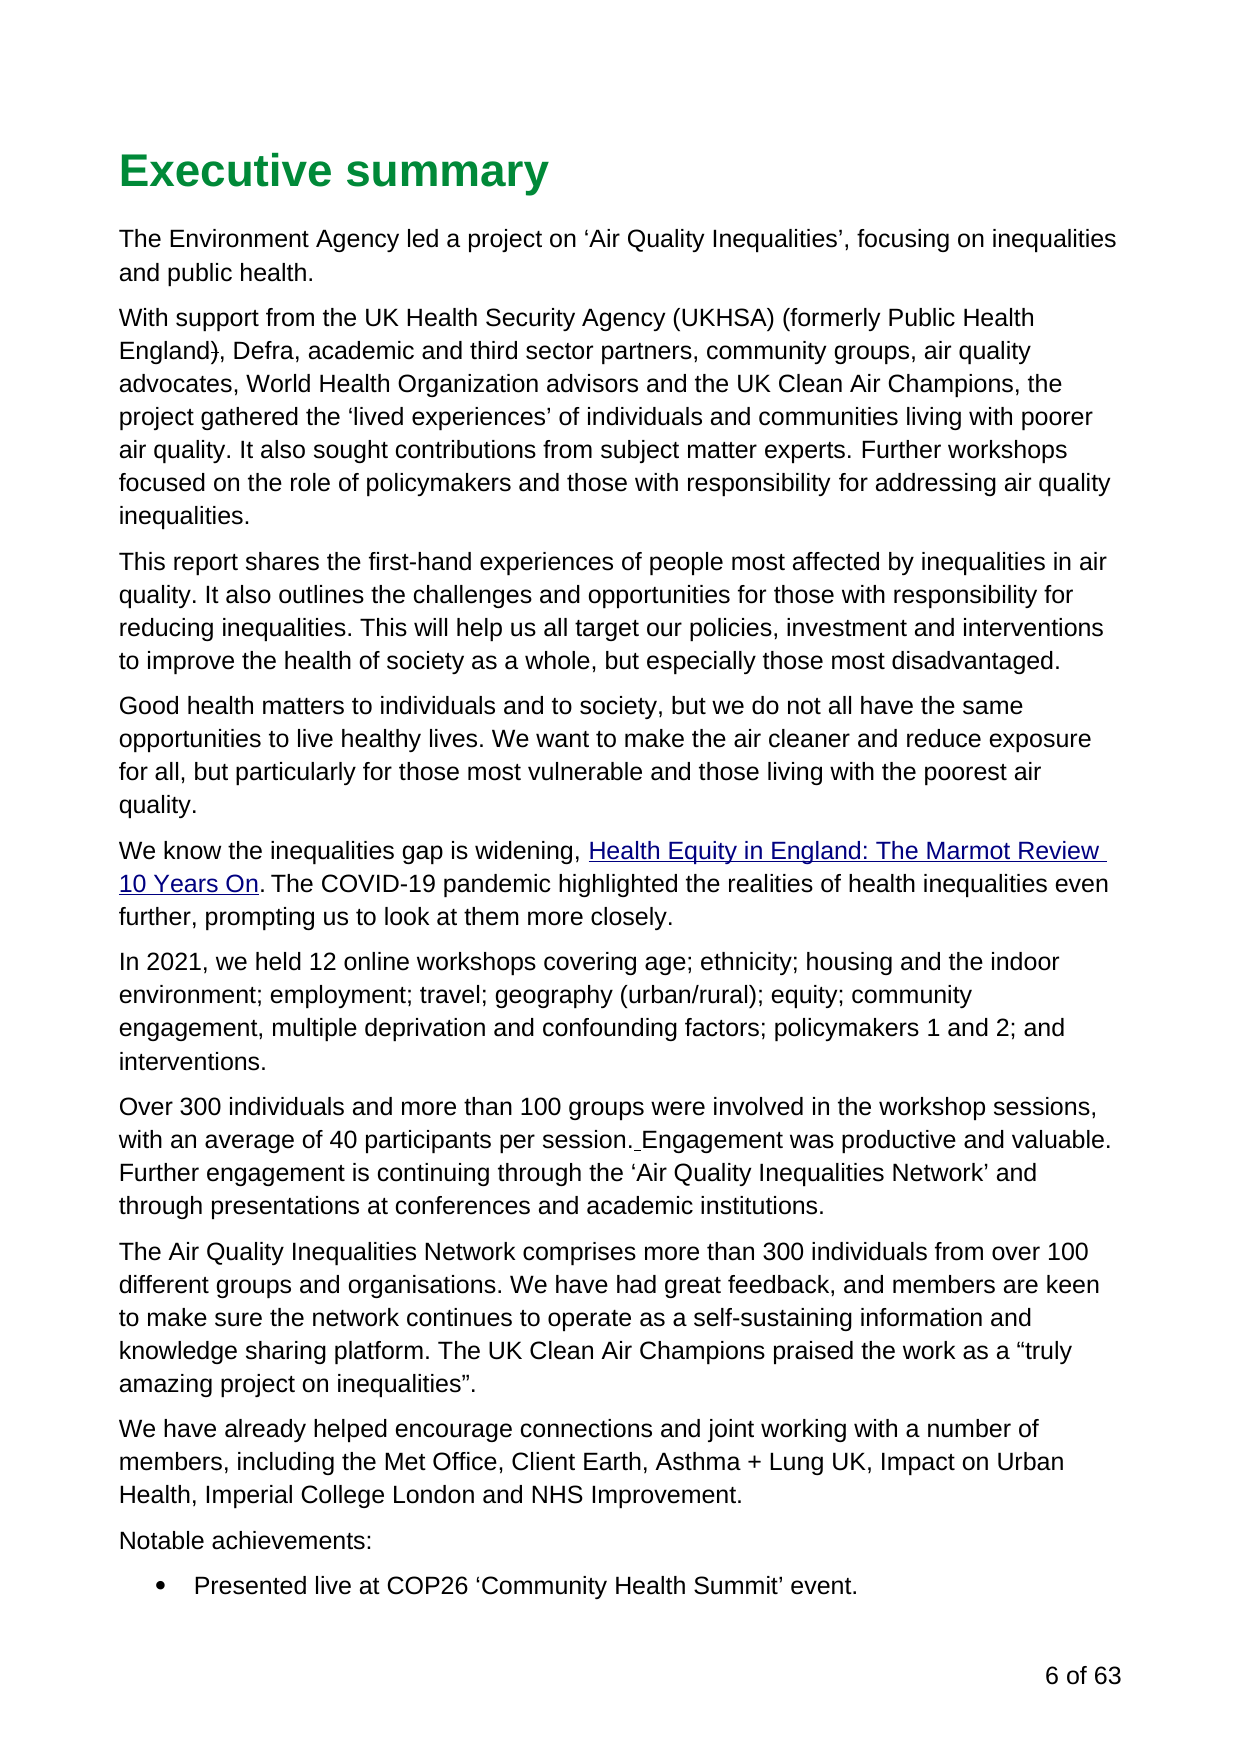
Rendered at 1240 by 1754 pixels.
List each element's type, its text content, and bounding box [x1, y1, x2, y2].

subtitle Executive summary [118, 143, 1121, 196]
text We have already helped encourage connections and joint working with a number of members, including the Met Office, Client Earth, Asthma + Lung UK, Impact on Urban Health, Imperial College London and NHS Improvement. [118, 1414, 1121, 1509]
text With support from the UK Health Security Agency (UKHSA) (formerly Public Health England), Defra, academic and third sector partners, community groups, air quality advocates, World Health Organization advisors and the UK Clean Air Champions, the project gathered the ‘lived experiences’ of individuals and communities living with poorer air quality. It also sought contributions from subject matter experts. Further workshops focused on the role of policymakers and those with responsibility for addressing air quality inequalities. [118, 303, 1121, 530]
text The Environment Agency led a project on ‘Air Quality Inequalities’, focusing on inequalities and public health. [118, 224, 1121, 286]
list Presented live at COP26 ‘Community Health Summit’ event. [156, 1571, 1121, 1600]
text Good health matters to individuals and to society, but we do not all have the same opportunities to live healthy lives. We want to make the air cleaner and reduce exposure for all, but particularly for those most vulnerable and those living with the poorest air quality. [118, 691, 1121, 819]
text We know the inequalities gap is widening, Health Equity in England: The Marmot Review 10 Years On. The COVID-19 pandemic highlighted the realities of health inequalities even further, prompting us to look at them more closely. [118, 836, 1121, 931]
text Over 300 individuals and more than 100 groups were involved in the workshop sessions, with an average of 40 participants per session. Engagement was productive and valuable. Further engagement is continuing through the ‘Air Quality Inequalities Network’ and through presentations at conferences and academic institutions. [118, 1092, 1121, 1220]
text In 2021, we held 12 online workshops covering age; ethnicity; housing and the indoor environment; employment; travel; geography (urban/rural); equity; community engagement, multiple deprivation and confounding factors; policymakers 1 and 2; and interventions. [118, 947, 1121, 1075]
text The Air Quality Inequalities Network comprises more than 300 individuals from over 100 different groups and organisations. We have had great feedback, and members are keen to make sure the network continues to operate as a self-sustaining information and knowledge sharing platform. The UK Clean Air Champions praised the work as a “truly amazing project on inequalities”. [118, 1237, 1121, 1397]
text This report shares the first-hand experiences of people most affected by inequalities in air quality. It also outlines the challenges and opportunities for those with responsibility for reducing inequalities. This will help us all target our policies, investment and interventions to improve the health of society as a whole, but especially those most disadvantaged. [118, 547, 1121, 674]
text Notable achievements: [118, 1526, 1121, 1554]
